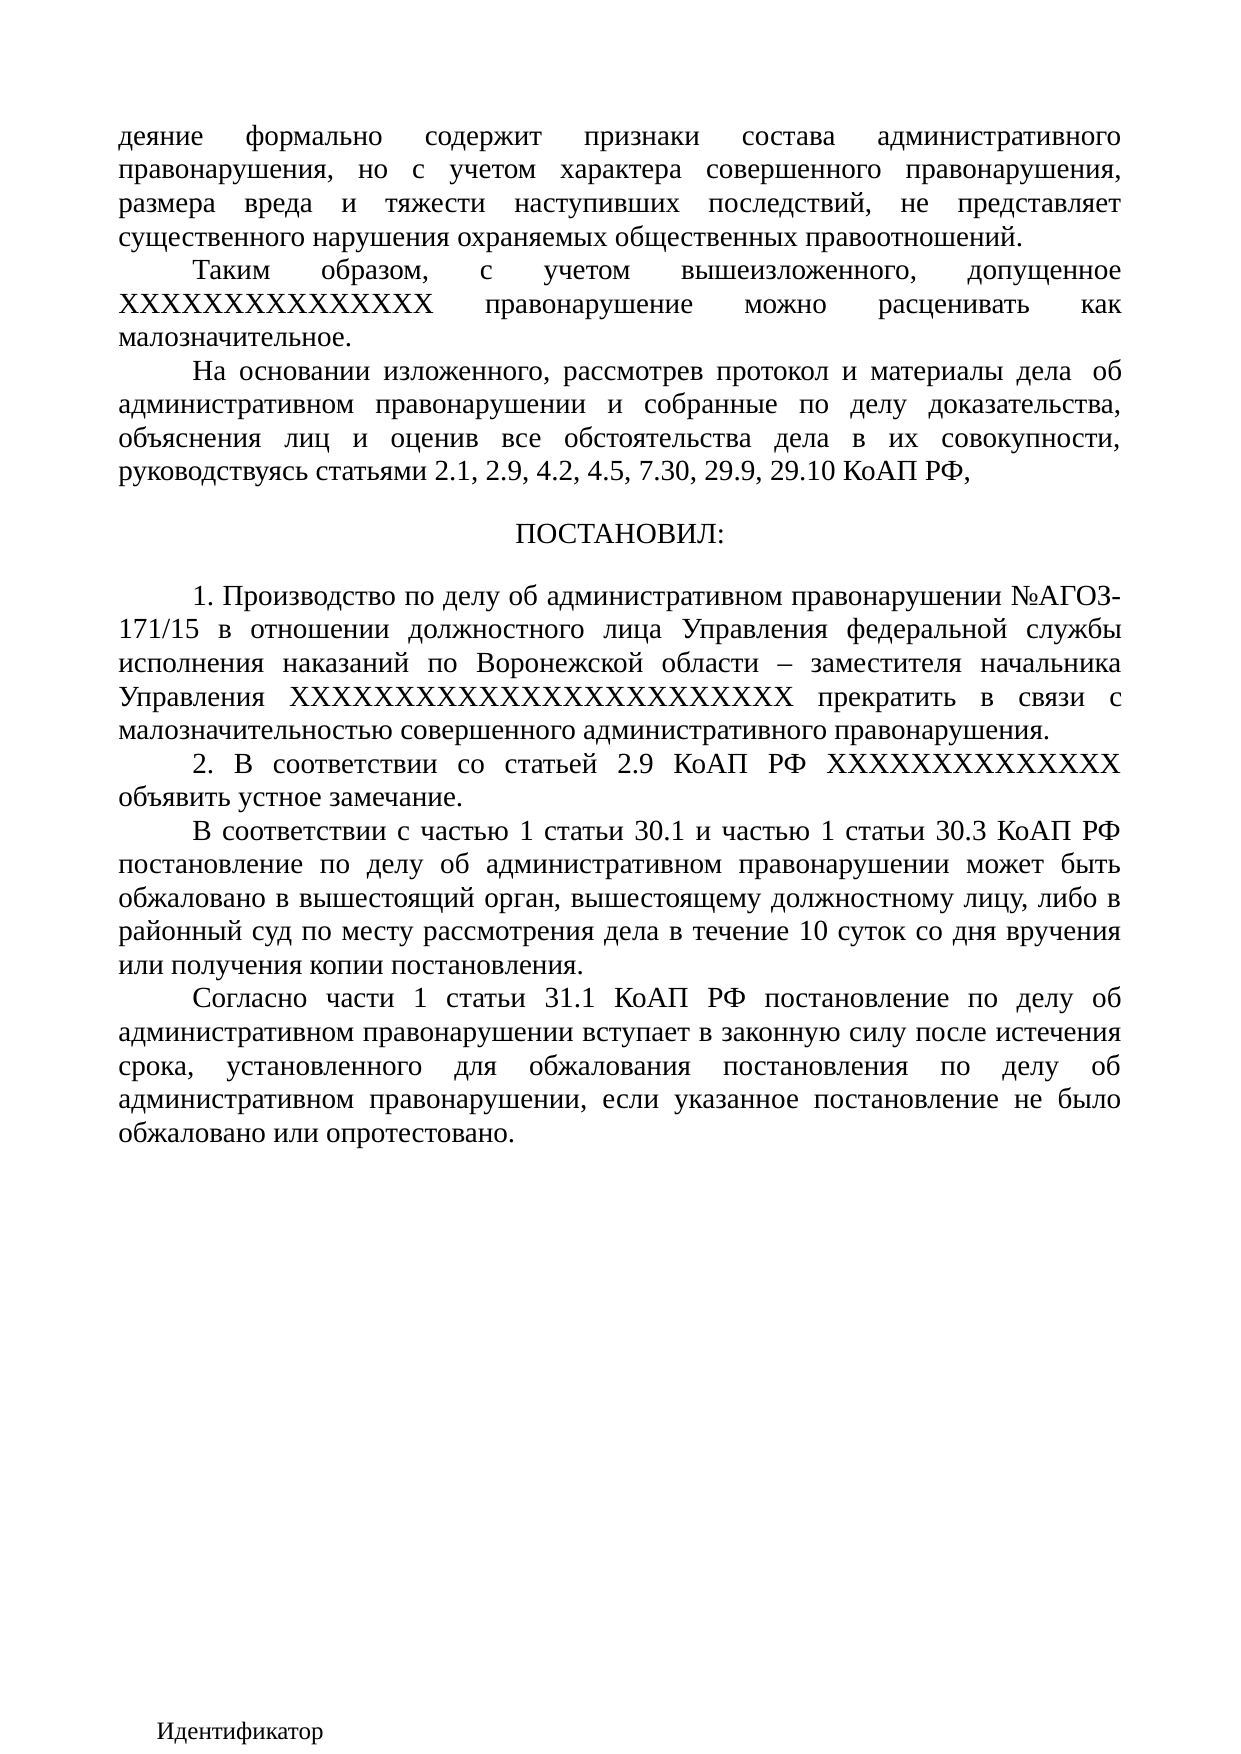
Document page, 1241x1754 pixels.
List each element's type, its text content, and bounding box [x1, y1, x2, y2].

text Согласно части 1 статьи 31.1 КоАП РФ постановление по делу об административном правонарушении вступает в законную силу после истечения срока, установленного для обжалования постановления по делу об административном правонарушении, если указанное постановление не было обжаловано или опротестовано. [118, 981, 1122, 1148]
text 1. Производство по делу об административном правонарушении №АГОЗ-171/15 в отношении должностного лица Управления федеральной службы исполнения наказаний по Воронежской области – заместителя начальника Управления XXXXXXXXXXXXXXXXXXXXXXXX прекратить в связи с малозначительностью совершенного административного правонарушения. [118, 578, 1122, 746]
text На основании изложенного, рассмотрев протокол и материалы дела об административном правонарушении и собранные по делу доказательства, объяснения лиц и оценив все обстоятельства дела в их совокупности, руководствуясь статьями 2.1, 2.9, 4.2, 4.5, 7.30, 29.9, 29.10 КоАП РФ, [118, 353, 1122, 487]
text Таким образом, с учетом вышеизложенного, допущенное XXXXXXXXXXXXXXX правонарушение можно расценивать как малозначительное. [118, 252, 1122, 353]
text ПОСТАНОВИЛ: [118, 516, 1122, 549]
text деяние формально содержит признаки состава административного правонарушения, но с учетом характера совершенного правонарушения, размера вреда и тяжести наступивших последствий, не представляет существенного нарушения охраняемых общественных правоотношений. [118, 118, 1122, 252]
text 2. В соответствии со статьей 2.9 КоАП РФ XXXXXXXXXXXXXX объявить устное замечание. [118, 746, 1122, 813]
text В соответствии с частью 1 статьи 30.1 и частью 1 статьи 30.3 КоАП РФ постановление по делу об административном правонарушении может быть обжаловано в вышестоящий орган, вышестоящему должностному лицу, либо в районный суд по месту рассмотрения дела в течение 10 суток со дня вручения или получения копии постановления. [118, 813, 1122, 981]
